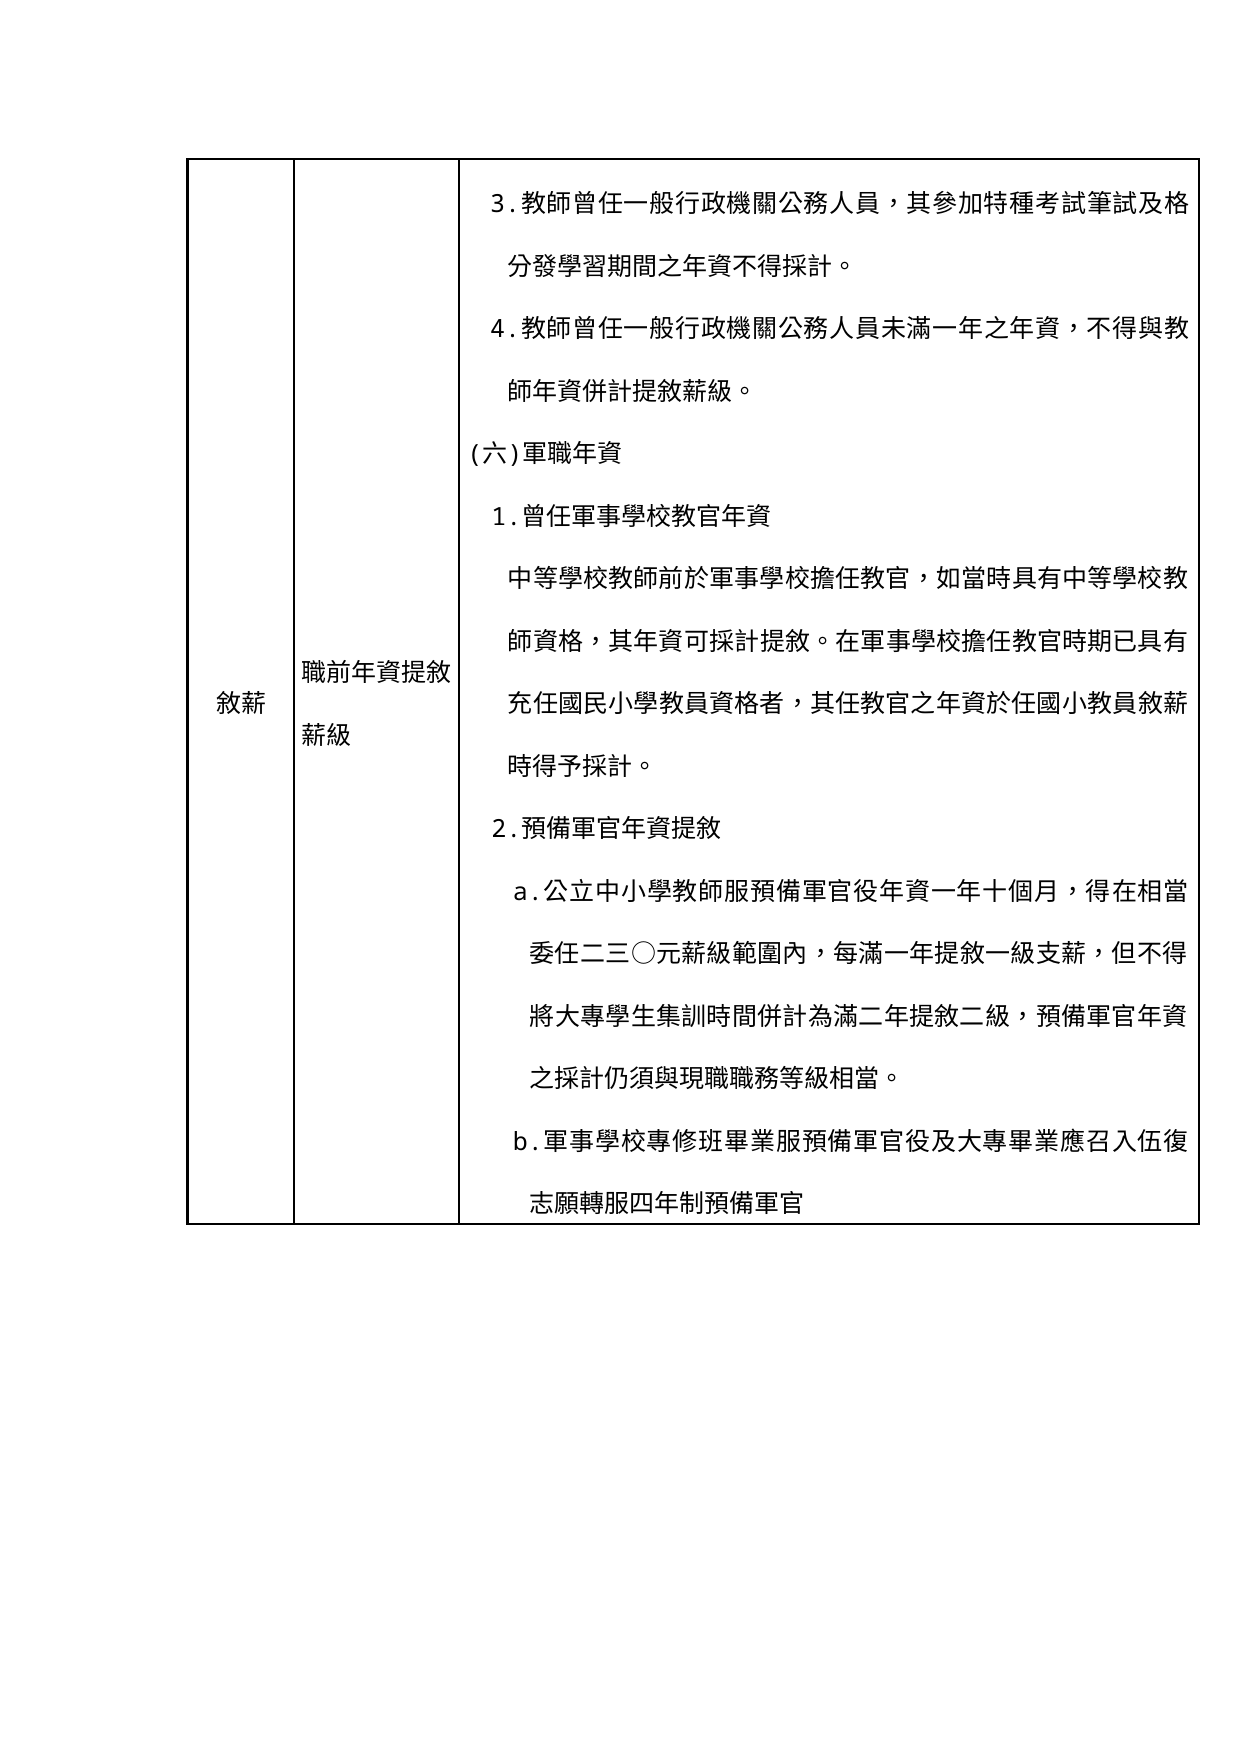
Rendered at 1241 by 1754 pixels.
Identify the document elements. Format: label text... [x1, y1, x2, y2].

table_header 敘薪 [189, 160, 293, 1223]
table_header 3.教師曾任一般行政機關公務人員，其參加特種考試筆試及格分發學習期間之年資不得採計。 4.教師曾任一般行政機關公務人員未滿一年之年資，不得與教師年資併計提敘薪級。 (六)軍職年資 1.曾任軍事學校教官年資 中等學校教師前於軍事學校擔任教官，如當時具有中等學校教師資格，其年資可採計提敘。在軍事學校擔任教官時期已具有充任國民小學教員資格者，其任教官之年資於任國小教員敘薪時得予採計。 2.預備軍官年資提敘 a.公立中小學教師服預備軍官役年資一年十個月，得在相當委任二三○元薪級範圍內，每滿一年提敘一級支薪，但不得將大專學生集訓時間併計為滿二年提敘二級，預備軍官年資之採計仍須與現職職務等級相當。 b.軍事學校專修班畢業服預備軍官役及大專畢業應召入伍復志願轉服四年制預備軍官 [460, 160, 1198, 1223]
table_header 職前年資提敘薪級 [295, 160, 458, 1223]
